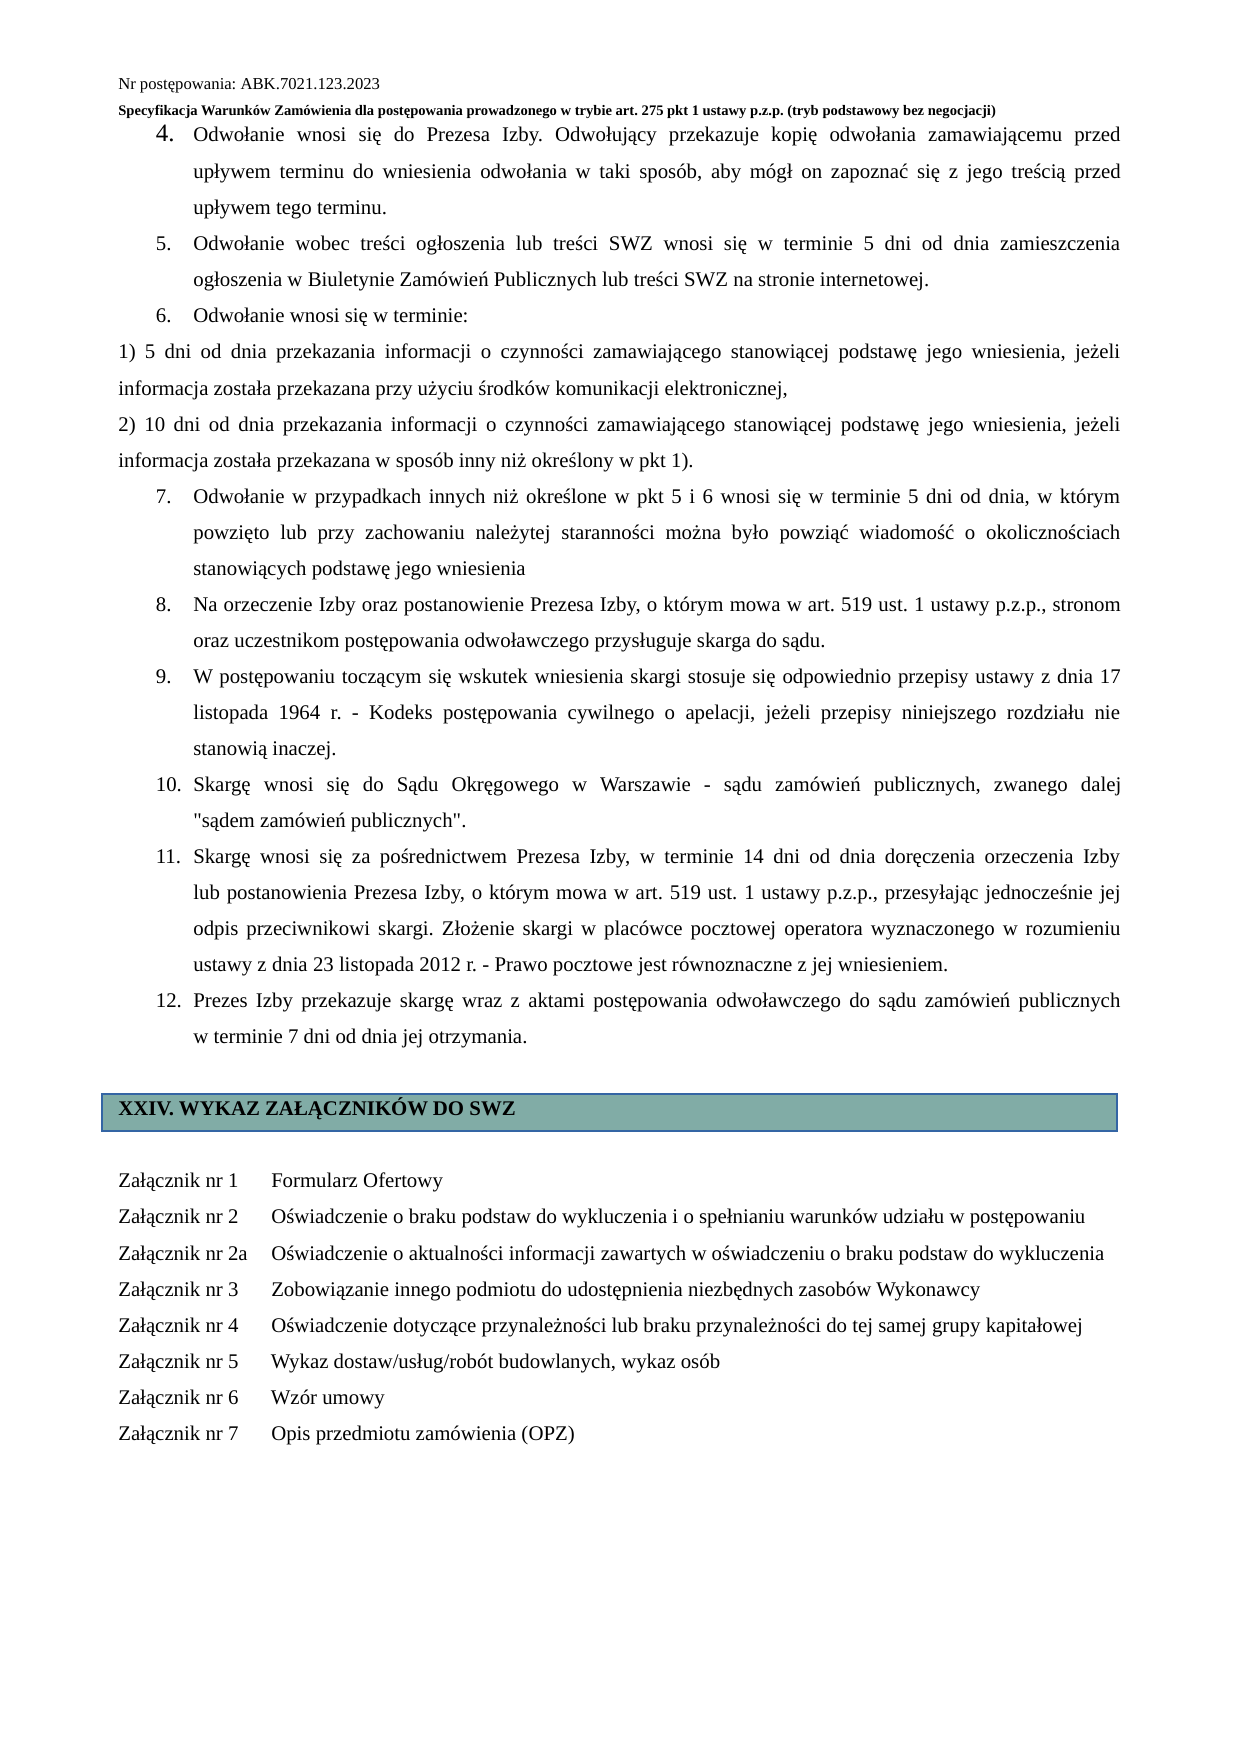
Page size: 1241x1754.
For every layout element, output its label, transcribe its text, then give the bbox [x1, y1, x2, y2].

list Na orzeczenie Izby oraz postanowienie Prezesa Izby, o którym mowa w art. 519 ust. 1 ustawy p.z.p., stronom oraz uczestnikom postępowania odwoławczego przysługuje skarga do sądu. [156, 592, 1122, 652]
text Załącznik nr 2a Oświadczenie o aktualności informacji zawartych w oświadczeniu o braku podstaw do wykluczenia [118, 1240, 1122, 1264]
list Skargę wnosi się do Sądu Okręgowego w Warszawie - sądu zamówień publicznych, zwanego dalej "sądem zamówień publicznych". [156, 772, 1122, 832]
list Odwołanie wnosi się do Prezesa Izby. Odwołujący przekazuje kopię odwołania zamawiającemu przed upływem terminu do wniesienia odwołania w taki sposób, aby mógł on zapoznać się z jego treścią przed upływem tego terminu. [156, 118, 1122, 219]
text Załącznik nr 3 Zobowiązanie innego podmiotu do udostępnienia niezbędnych zasobów Wykonawcy [118, 1276, 1122, 1301]
text Załącznik nr 5 Wykaz dostaw/usług/robót budowlanych, wykaz osób [118, 1348, 1122, 1373]
list Odwołanie wnosi się w terminie: [156, 303, 1122, 327]
text 1) 5 dni od dnia przekazania informacji o czynności zamawiającego stanowiącej podstawę jego wniesienia, jeżeli informacja została przekazana przy użyciu środków komunikacji elektronicznej, [118, 339, 1122, 399]
list Odwołanie wobec treści ogłoszenia lub treści SWZ wnosi się w terminie 5 dni od dnia zamieszczenia ogłoszenia w Biuletynie Zamówień Publicznych lub treści SWZ na stronie internetowej. [156, 231, 1122, 291]
list Skargę wnosi się za pośrednictwem Prezesa Izby, w terminie 14 dni od dnia doręczenia orzeczenia Izby lub postanowienia Prezesa Izby, o którym mowa w art. 519 ust. 1 ustawy p.z.p., przesyłając jednocześnie jej odpis przeciwnikowi skargi. Złożenie skargi w placówce pocztowej operatora wyznaczonego w rozumieniu ustawy z dnia 23 listopada 2012 r. - Prawo pocztowe jest równoznaczne z jej wniesieniem. [156, 844, 1122, 976]
text 2) 10 dni od dnia przekazania informacji o czynności zamawiającego stanowiącej podstawę jego wniesienia, jeżeli informacja została przekazana w sposób inny niż określony w pkt 1). [118, 411, 1122, 472]
text Załącznik nr 7 Opis przedmiotu zamówienia (OPZ) [118, 1421, 1122, 1445]
list Prezes Izby przekazuje skargę wraz z aktami postępowania odwoławczego do sądu zamówień publicznych w terminie 7 dni od dnia jej otrzymania. [156, 988, 1122, 1048]
text Załącznik nr 1 Formularz Ofertowy [118, 1168, 1122, 1192]
list W postępowaniu toczącym się wskutek wniesienia skargi stosuje się odpowiednio przepisy ustawy z dnia 17 listopada 1964 r. - Kodeks postępowania cywilnego o apelacji, jeżeli przepisy niniejszego rozdziału nie stanowią inaczej. [156, 664, 1122, 760]
text Załącznik nr 6 Wzór umowy [118, 1384, 1122, 1409]
text Załącznik nr 4 Oświadczenie dotyczące przynależności lub braku przynależności do tej samej grupy kapitałowej [118, 1312, 1122, 1337]
text Załącznik nr 2 Oświadczenie o braku podstaw do wykluczenia i o spełnianiu warunków udziału w postępowaniu [118, 1204, 1122, 1228]
list Odwołanie w przypadkach innych niż określone w pkt 5 i 6 wnosi się w terminie 5 dni od dnia, w którym powzięto lub przy zachowaniu należytej staranności można było powziąć wiadomość o okolicznościach stanowiących podstawę jego wniesienia [156, 483, 1122, 580]
